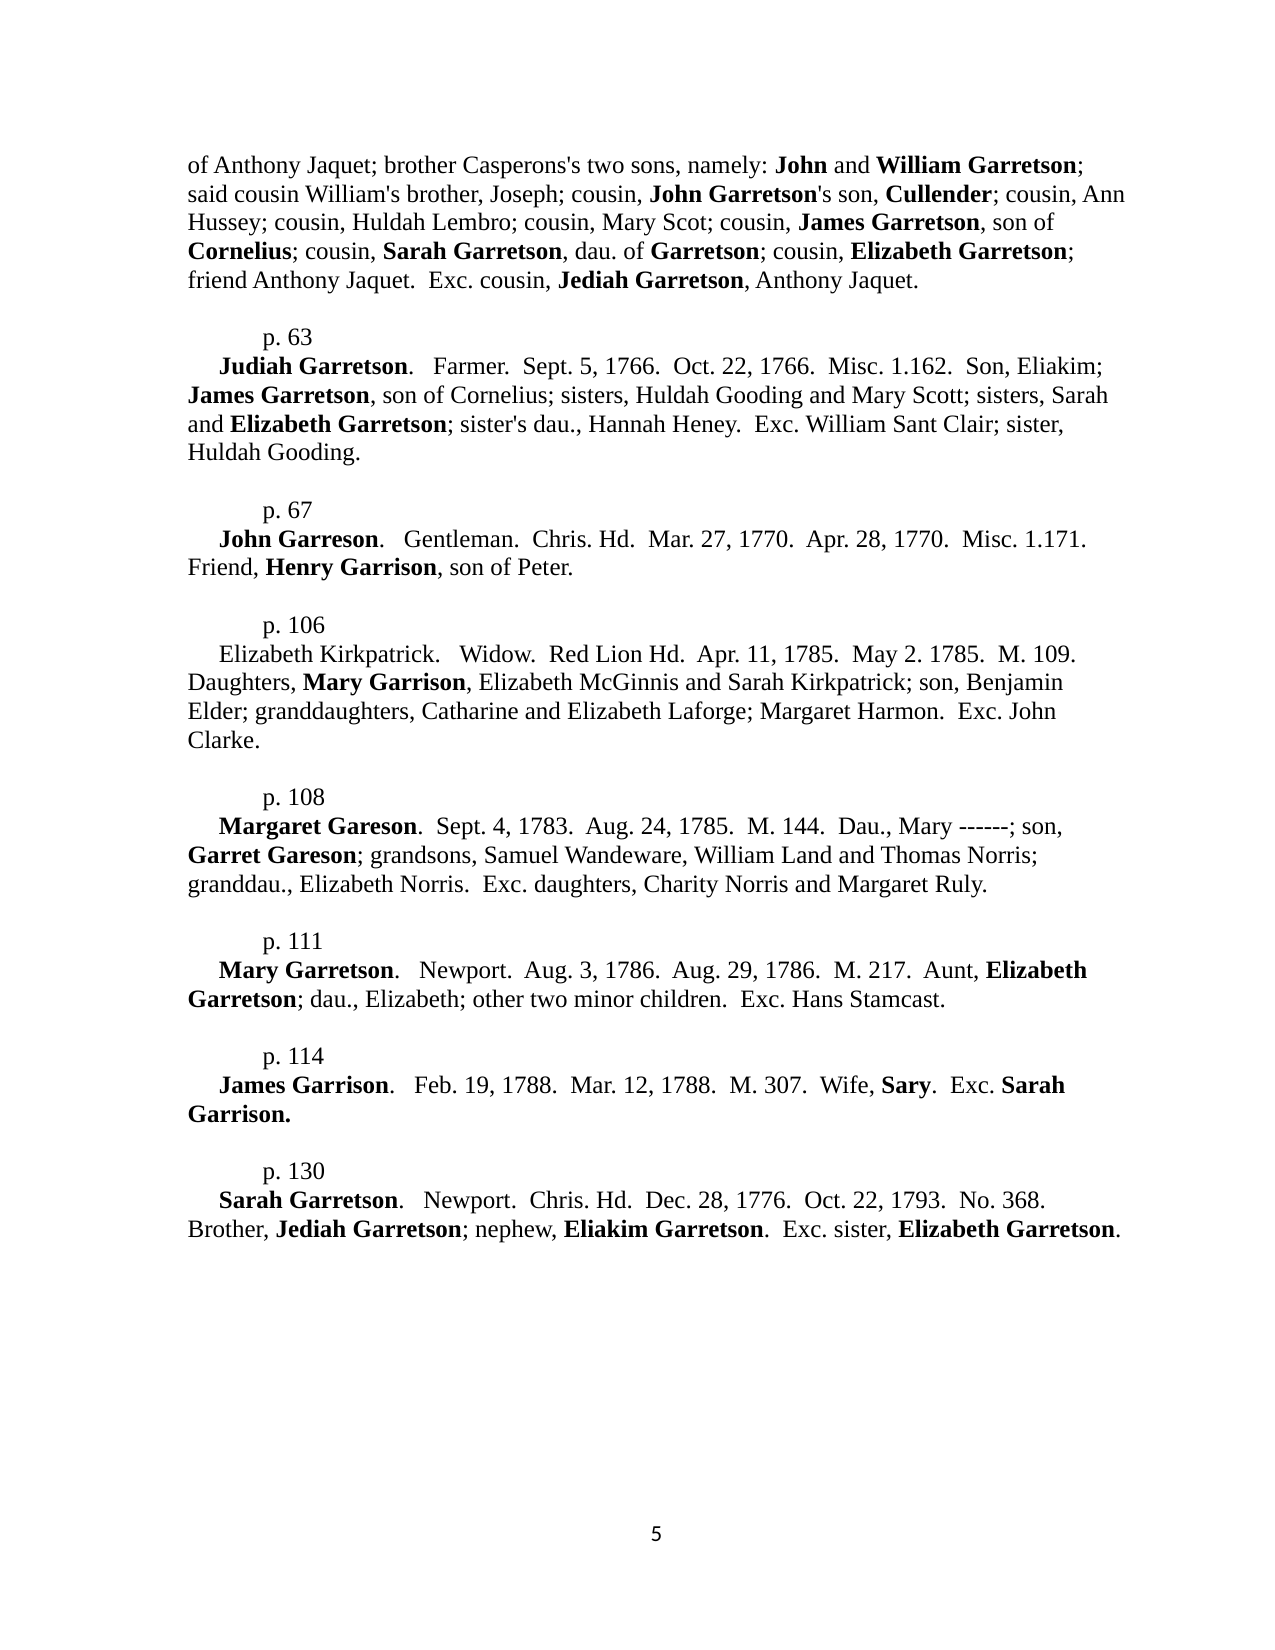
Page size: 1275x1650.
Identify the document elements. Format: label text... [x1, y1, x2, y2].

text p. 114 [187, 1041, 1125, 1070]
text Sarah Garretson. Newport. Chris. Hd. Dec. 28, 1776. Oct. 22, 1793. No. 368. Brother, Jediah Garretson; nephew, Eliakim Garretson. Exc. sister, Elizabeth Garretson. [187, 1185, 1125, 1242]
text Elizabeth Kirkpatrick. Widow. Red Lion Hd. Apr. 11, 1785. May 2. 1785. M. 109. Daughters, Mary Garrison, Elizabeth McGinnis and Sarah Kirkpatrick; son, Benjamin Elder; granddaughters, Catharine and Elizabeth Laforge; Margaret Harmon. Exc. John Clarke. [187, 639, 1125, 754]
text James Garrison. Feb. 19, 1788. Mar. 12, 1788. M. 307. Wife, Sary. Exc. Sarah Garrison. [187, 1070, 1125, 1127]
text Margaret Gareson. Sept. 4, 1783. Aug. 24, 1785. M. 144. Dau., Mary ------; son, Garret Gareson; grandsons, Samuel Wandeware, William Land and Thomas Norris; granddau., Elizabeth Norris. Exc. daughters, Charity Norris and Margaret Ruly. [187, 811, 1125, 897]
text p. 108 [187, 782, 1125, 811]
text p. 63 [187, 322, 1125, 351]
text p. 130 [187, 1156, 1125, 1185]
text John Garreson. Gentleman. Chris. Hd. Mar. 27, 1770. Apr. 28, 1770. Misc. 1.171. Friend, Henry Garrison, son of Peter. [187, 524, 1125, 581]
text Judiah Garretson. Farmer. Sept. 5, 1766. Oct. 22, 1766. Misc. 1.162. Son, Eliakim; James Garretson, son of Cornelius; sisters, Huldah Gooding and Mary Scott; sisters, Sarah and Elizabeth Garretson; sister's dau., Hannah Heney. Exc. William Sant Clair; sister, Huldah Gooding. [187, 351, 1125, 466]
text p. 111 [187, 926, 1125, 955]
text p. 106 [187, 610, 1125, 639]
text p. 67 [187, 495, 1125, 524]
text of Anthony Jaquet; brother Casperons's two sons, namely: John and William Garretson; said cousin William's brother, Joseph; cousin, John Garretson's son, Cullender; cousin, Ann Hussey; cousin, Huldah Lembro; cousin, Mary Scot; cousin, James Garretson, son of Cornelius; cousin, Sarah Garretson, dau. of Garretson; cousin, Elizabeth Garretson; friend Anthony Jaquet. Exc. cousin, Jediah Garretson, Anthony Jaquet. [187, 150, 1125, 294]
text Mary Garretson. Newport. Aug. 3, 1786. Aug. 29, 1786. M. 217. Aunt, Elizabeth Garretson; dau., Elizabeth; other two minor children. Exc. Hans Stamcast. [187, 955, 1125, 1012]
